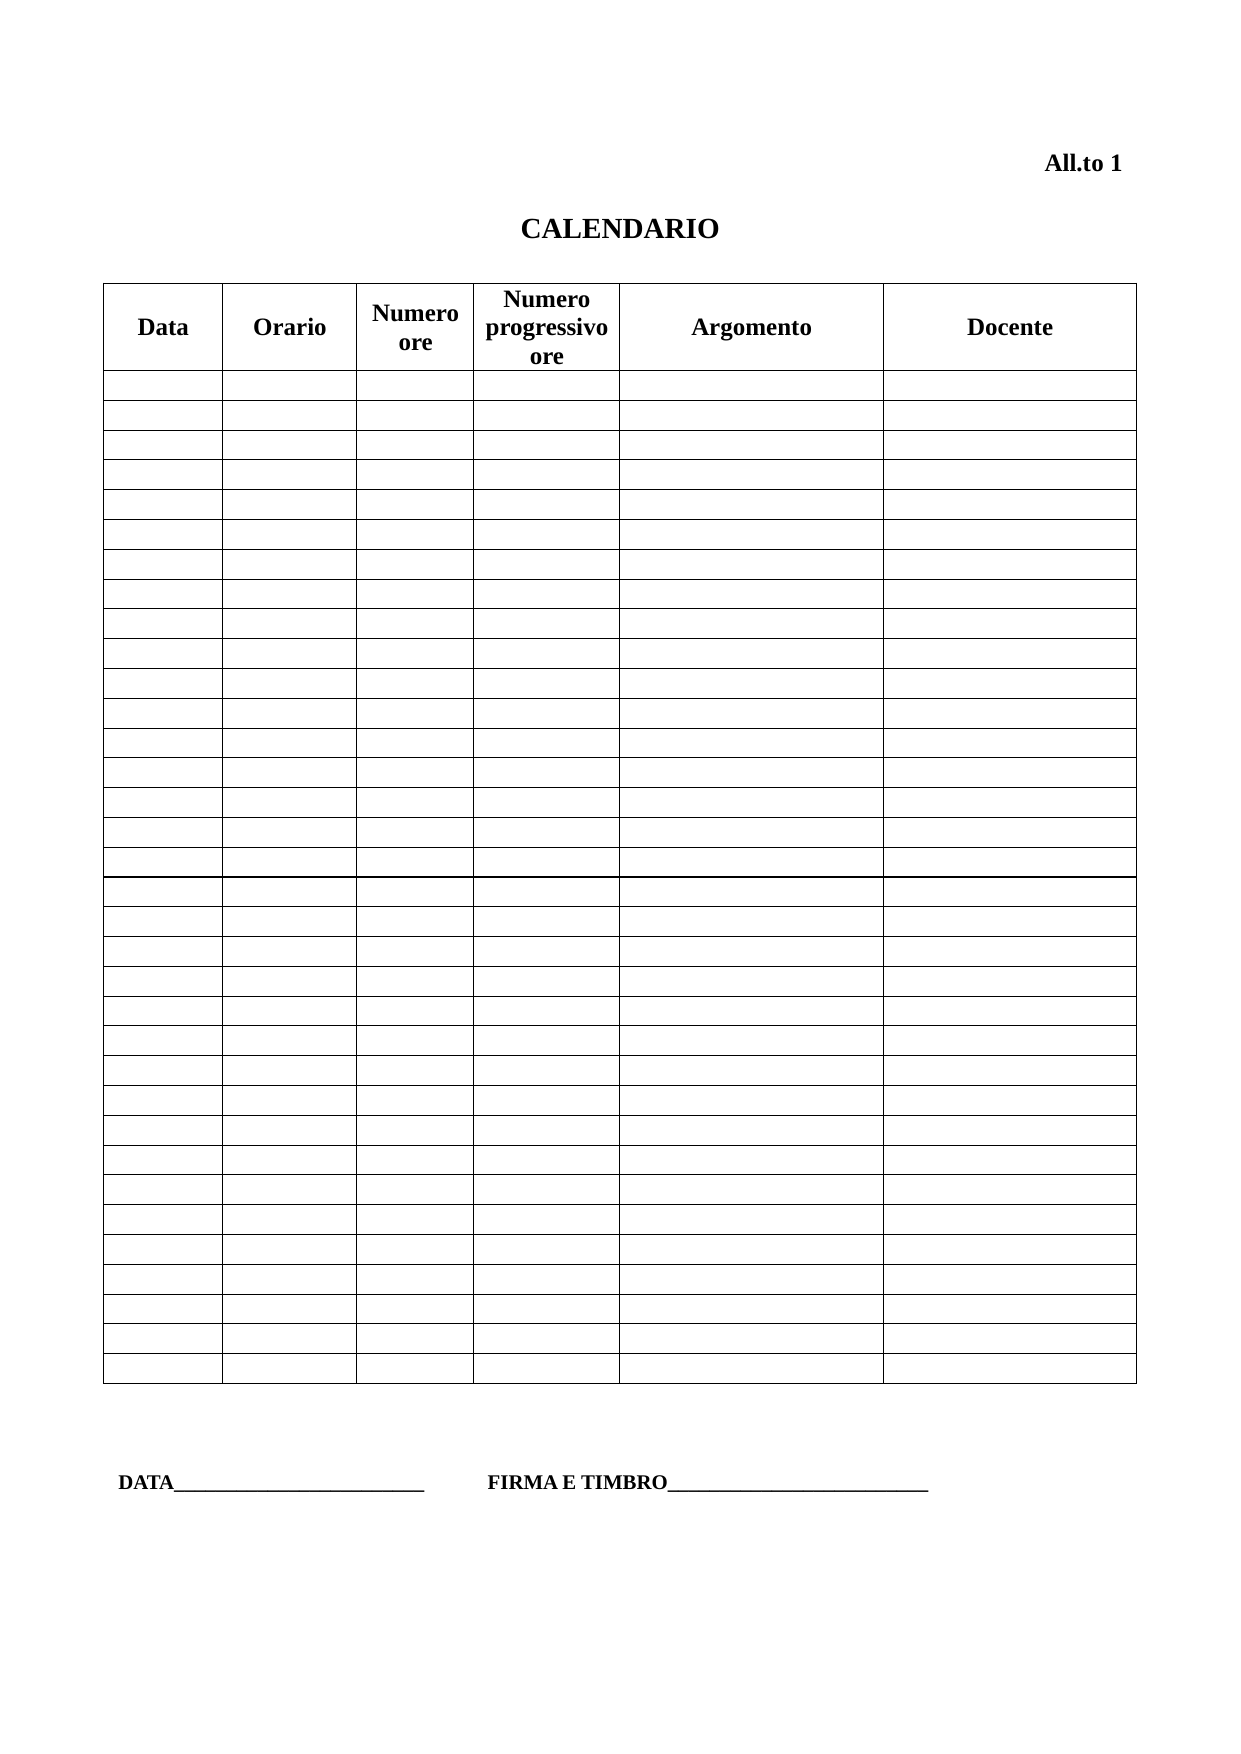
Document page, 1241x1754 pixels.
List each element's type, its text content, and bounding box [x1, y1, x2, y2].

table_cell [357, 401, 473, 429]
table_cell [223, 1026, 356, 1055]
table_cell [474, 669, 619, 698]
table_cell [104, 997, 222, 1025]
table_cell [884, 460, 1136, 489]
table_cell [884, 520, 1136, 549]
table_cell [223, 639, 356, 668]
table_cell [620, 431, 883, 459]
table_cell [223, 520, 356, 549]
table_cell [104, 431, 222, 459]
table_header Orario [223, 284, 356, 370]
table_cell [104, 1265, 222, 1293]
table_cell [620, 1086, 883, 1115]
table_cell [884, 1354, 1136, 1383]
table_cell [884, 609, 1136, 638]
table_cell [223, 1175, 356, 1204]
table_cell [357, 1116, 473, 1144]
table_cell [884, 1026, 1136, 1055]
table_cell [620, 490, 883, 519]
table_cell [884, 639, 1136, 668]
table_cell [474, 1354, 619, 1383]
table_cell [104, 490, 222, 519]
table_cell [357, 1324, 473, 1353]
table_cell [474, 431, 619, 459]
table_cell [104, 729, 222, 757]
table_cell [620, 580, 883, 608]
table_cell [474, 1235, 619, 1264]
table_cell [884, 818, 1136, 847]
table_cell [620, 758, 883, 787]
table_cell [620, 639, 883, 668]
table_cell [620, 1175, 883, 1204]
table_header Docente [884, 284, 1136, 370]
table_cell [474, 788, 619, 817]
table_cell [474, 550, 619, 578]
table_cell [104, 1086, 222, 1115]
table_cell [223, 371, 356, 400]
table_cell [357, 550, 473, 578]
table_header Numero progressivo ore [474, 284, 619, 370]
table_cell [223, 1205, 356, 1234]
table_cell [620, 609, 883, 638]
table_cell [223, 818, 356, 847]
table_cell [620, 401, 883, 429]
text All.to 1 [118, 148, 1122, 176]
table_cell [474, 490, 619, 519]
table_cell [104, 639, 222, 668]
table_cell [474, 818, 619, 847]
table_cell [474, 371, 619, 400]
table_cell [104, 788, 222, 817]
table_cell [357, 1265, 473, 1293]
table_cell [357, 907, 473, 936]
table_cell [620, 1146, 883, 1174]
table_cell [357, 460, 473, 489]
table_cell [357, 758, 473, 787]
table_cell [884, 1295, 1136, 1323]
table_cell [884, 371, 1136, 400]
table_cell [357, 431, 473, 459]
table_cell [884, 490, 1136, 519]
table_cell [357, 997, 473, 1025]
table_cell [223, 788, 356, 817]
subtitle CALENDARIO [118, 214, 1122, 245]
table_cell [357, 580, 473, 608]
table_cell [104, 580, 222, 608]
table_cell [884, 1116, 1136, 1144]
table_cell [620, 788, 883, 817]
table_cell [357, 609, 473, 638]
table_cell [884, 1265, 1136, 1293]
table_cell [620, 550, 883, 578]
table_cell [884, 1175, 1136, 1204]
table_cell [884, 1086, 1136, 1115]
table_cell [223, 1354, 356, 1383]
table_cell [223, 401, 356, 429]
table_cell [357, 1056, 473, 1085]
table_cell [223, 878, 356, 906]
table_cell [884, 758, 1136, 787]
table_cell [620, 818, 883, 847]
table_cell [357, 699, 473, 727]
table_cell [104, 1116, 222, 1144]
table_cell [223, 997, 356, 1025]
table_cell [223, 669, 356, 698]
table_cell [620, 699, 883, 727]
table_cell [357, 1026, 473, 1055]
table_cell [620, 520, 883, 549]
table_cell [357, 1295, 473, 1323]
table_cell [357, 1146, 473, 1174]
table_cell [357, 669, 473, 698]
table_cell [104, 401, 222, 429]
table_cell [474, 907, 619, 936]
table_cell [223, 1116, 356, 1144]
table_cell [104, 1146, 222, 1174]
table_cell [104, 460, 222, 489]
table_cell [474, 1295, 619, 1323]
table_cell [357, 1354, 473, 1383]
table_cell [104, 520, 222, 549]
table_cell [474, 1205, 619, 1234]
table_cell [223, 1146, 356, 1174]
table_cell [357, 1175, 473, 1204]
table_cell [104, 609, 222, 638]
table_cell [620, 1324, 883, 1353]
table_cell [474, 1026, 619, 1055]
table_cell [474, 639, 619, 668]
table_cell [620, 460, 883, 489]
table_cell [104, 550, 222, 578]
table_cell [884, 1205, 1136, 1234]
table_cell [357, 848, 473, 876]
table_cell [620, 997, 883, 1025]
table_cell [223, 1056, 356, 1085]
table_cell [357, 1235, 473, 1264]
table_cell [474, 729, 619, 757]
table_cell [620, 1056, 883, 1085]
table_cell [223, 609, 356, 638]
table_cell [104, 878, 222, 906]
table_cell [223, 729, 356, 757]
table_cell [357, 520, 473, 549]
table_cell [104, 1175, 222, 1204]
table_cell [884, 1146, 1136, 1174]
table_cell [104, 848, 222, 876]
table_cell [884, 401, 1136, 429]
table_cell [357, 937, 473, 966]
table_cell [474, 1086, 619, 1115]
table_cell [223, 431, 356, 459]
table_cell [104, 907, 222, 936]
table_cell [223, 580, 356, 608]
table_cell [620, 878, 883, 906]
table_cell [474, 1056, 619, 1085]
table_cell [620, 1354, 883, 1383]
table_cell [357, 729, 473, 757]
table_cell [223, 848, 356, 876]
table_cell [104, 1295, 222, 1323]
table_cell [884, 1324, 1136, 1353]
table_cell [474, 580, 619, 608]
table_cell [474, 1146, 619, 1174]
table_header Argomento [620, 284, 883, 370]
table_cell [357, 878, 473, 906]
table_cell [104, 1026, 222, 1055]
table_cell [357, 967, 473, 996]
table_cell [104, 758, 222, 787]
text DATA________________________ FIRMA E TIMBRO_________________________ [118, 1470, 1122, 1494]
table_cell [104, 371, 222, 400]
table_cell [474, 937, 619, 966]
table_cell [223, 1235, 356, 1264]
table_cell [223, 758, 356, 787]
table_cell [620, 1116, 883, 1144]
table_cell [357, 371, 473, 400]
table_cell [620, 848, 883, 876]
table_cell [620, 937, 883, 966]
table_cell [474, 1324, 619, 1353]
table_cell [223, 1265, 356, 1293]
table_cell [223, 1086, 356, 1115]
table_cell [884, 669, 1136, 698]
table_cell [223, 490, 356, 519]
table_cell [223, 967, 356, 996]
table_cell [474, 997, 619, 1025]
table_cell [223, 1295, 356, 1323]
table_cell [474, 1175, 619, 1204]
table_cell [884, 699, 1136, 727]
table_cell [474, 699, 619, 727]
table_cell [620, 669, 883, 698]
table_cell [357, 1086, 473, 1115]
table_cell [104, 1056, 222, 1085]
table_cell [884, 1056, 1136, 1085]
table_cell [104, 699, 222, 727]
table_cell [357, 639, 473, 668]
table_cell [104, 1205, 222, 1234]
table_cell [884, 550, 1136, 578]
table_cell [884, 878, 1136, 906]
table_header Numero ore [357, 284, 473, 370]
table_cell [474, 609, 619, 638]
table_cell [474, 878, 619, 906]
table_cell [474, 460, 619, 489]
table_cell [223, 550, 356, 578]
table_cell [620, 1235, 883, 1264]
table_cell [620, 1205, 883, 1234]
table_cell [620, 1265, 883, 1293]
table_cell [884, 937, 1136, 966]
table_cell [884, 431, 1136, 459]
table_cell [474, 401, 619, 429]
table_cell [223, 907, 356, 936]
table_cell [104, 967, 222, 996]
table_cell [474, 1265, 619, 1293]
table_cell [104, 818, 222, 847]
table_cell [884, 907, 1136, 936]
table_cell [104, 1235, 222, 1264]
table_cell [620, 371, 883, 400]
table_header Data [104, 284, 222, 370]
table_cell [884, 997, 1136, 1025]
table_cell [104, 1324, 222, 1353]
table_cell [474, 520, 619, 549]
table_cell [474, 967, 619, 996]
table_cell [357, 490, 473, 519]
table_cell [104, 669, 222, 698]
table_cell [620, 967, 883, 996]
table_cell [223, 937, 356, 966]
table_cell [884, 788, 1136, 817]
table_cell [884, 580, 1136, 608]
table_cell [884, 967, 1136, 996]
table_cell [104, 937, 222, 966]
table_cell [474, 848, 619, 876]
table_cell [357, 818, 473, 847]
table_cell [357, 1205, 473, 1234]
table_cell [223, 460, 356, 489]
table_cell [357, 788, 473, 817]
table_cell [620, 1026, 883, 1055]
table_cell [223, 1324, 356, 1353]
table_cell [223, 699, 356, 727]
table_cell [474, 758, 619, 787]
table_cell [474, 1116, 619, 1144]
table_cell [620, 1295, 883, 1323]
table_cell [104, 1354, 222, 1383]
table_cell [884, 1235, 1136, 1264]
table_cell [620, 729, 883, 757]
table_cell [884, 848, 1136, 876]
table_cell [620, 907, 883, 936]
table_cell [884, 729, 1136, 757]
